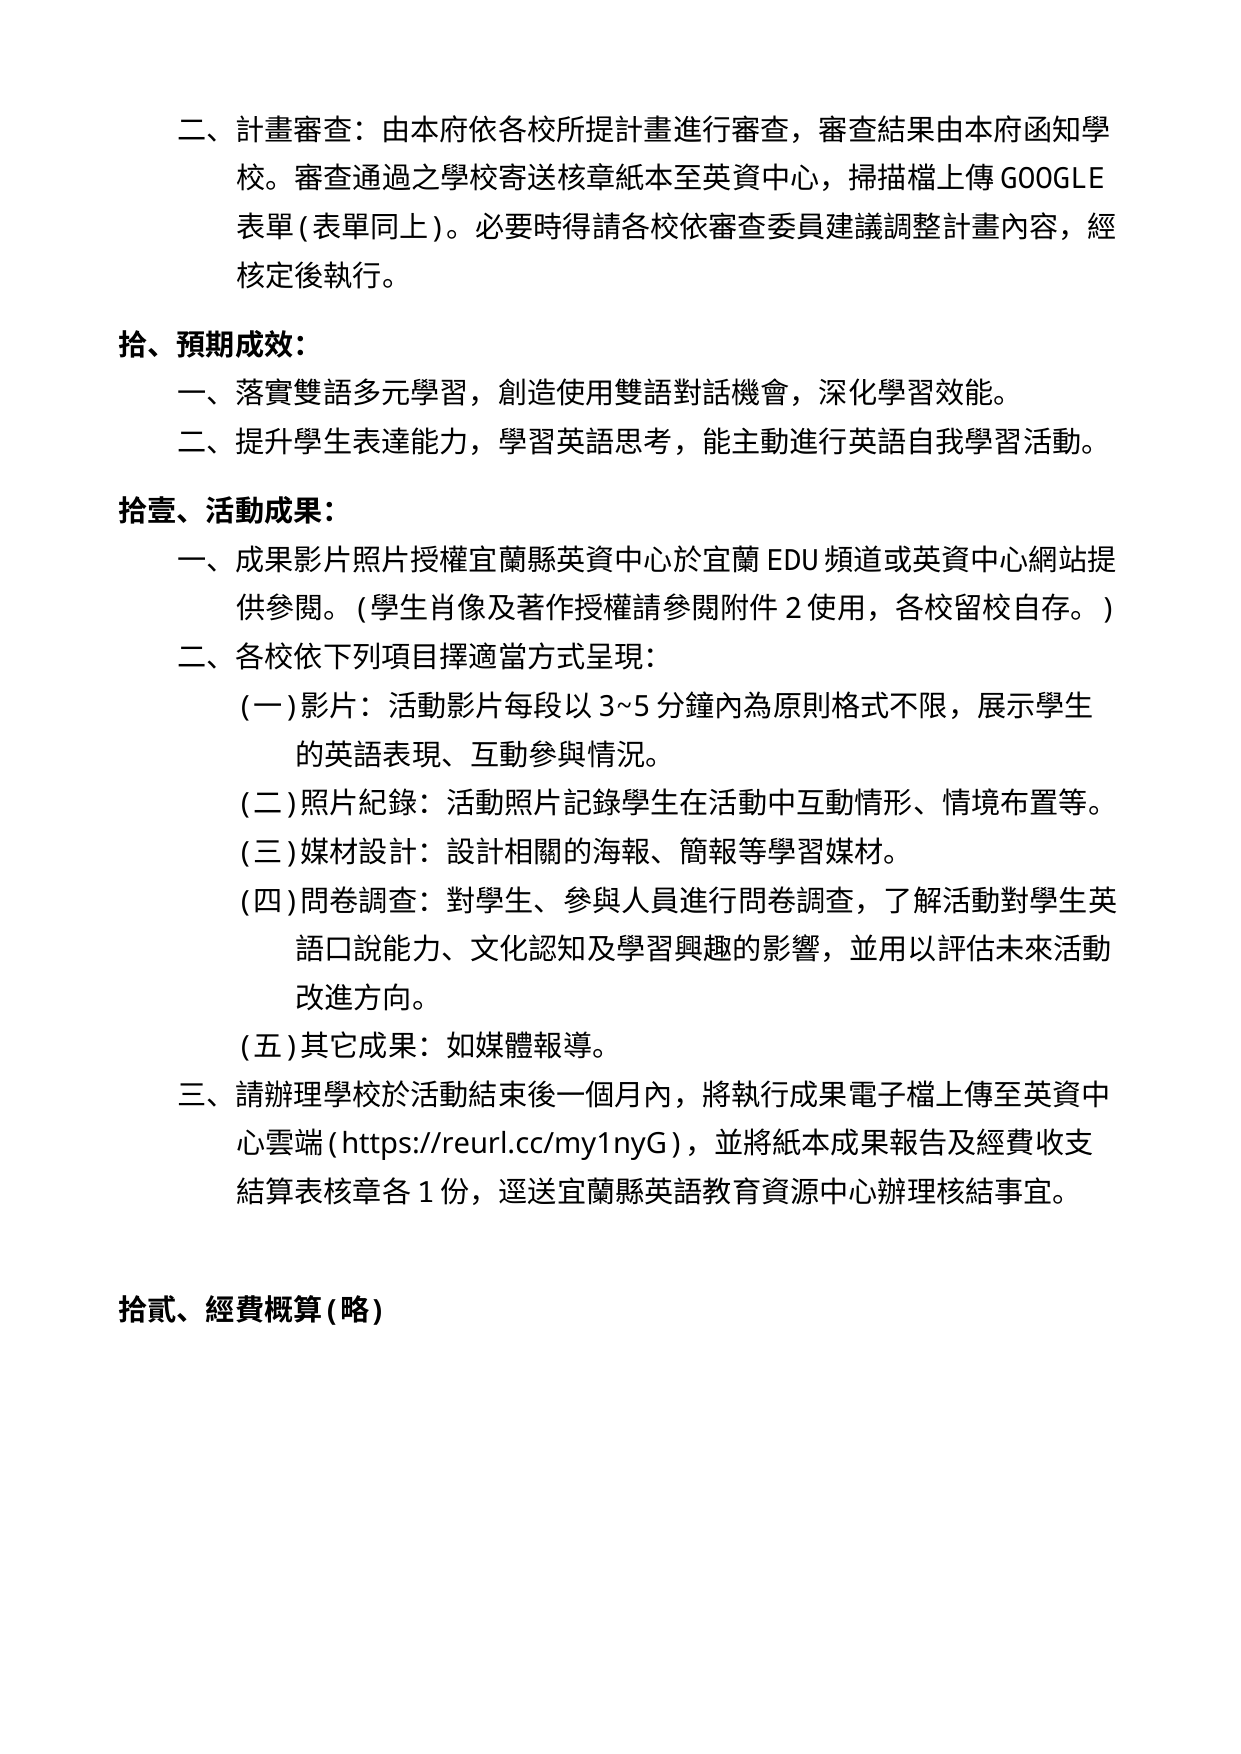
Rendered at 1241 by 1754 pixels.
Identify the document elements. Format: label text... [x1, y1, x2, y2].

text (四)問卷調查：對學生、參與人員進行問卷調查，了解活動對學生英語口說能力、文化認知及學習興趣的影響，並用以評估未來活動改進方向。 [236, 877, 1122, 1017]
text 拾、預期成效： [118, 321, 1122, 364]
text 拾壹、活動成果： [118, 488, 1122, 530]
text 二、各校依下列項目擇適當方式呈現： [177, 634, 1122, 676]
text 拾貳、經費概算(略) [118, 1286, 1122, 1329]
text (五)其它成果：如媒體報導。 [236, 1023, 1122, 1065]
text 二、提升學生表達能力，學習英語思考，能主動進行英語自我學習活動。 [177, 418, 1122, 461]
text 二、計畫審查：由本府依各校所提計畫進行審查，審查結果由本府函知學校。審查通過之學校寄送核章紙本至英資中心，掃描檔上傳GOOGLE表單(表單同上)。必要時得請各校依審查委員建議調整計畫內容，經核定後執行。 [177, 106, 1122, 294]
text 一、成果影片照片授權宜蘭縣英資中心於宜蘭EDU頻道或英資中心網站提供參閱。(學生肖像及著作授權請參閱附件2使用，各校留校自存。) [177, 536, 1122, 627]
text (二)照片紀錄：活動照片記錄學生在活動中互動情形、情境布置等。 [236, 779, 1122, 822]
text 一、落實雙語多元學習，創造使用雙語對話機會，深化學習效能。 [177, 370, 1122, 412]
text 三、請辦理學校於活動結束後一個月內，將執行成果電子檔上傳至英資中心雲端(https://reurl.cc/my1nyG)，並將紙本成果報告及經費收支結算表核章各1份，逕送宜蘭縣英語教育資源中心辦理核結事宜。 [177, 1072, 1122, 1211]
text (一)影片：活動影片每段以3~5分鐘內為原則格式不限，展示學生的英語表現、互動參與情況。 [236, 682, 1122, 773]
text (三)媒材設計：設計相關的海報、簡報等學習媒材。 [236, 828, 1122, 871]
